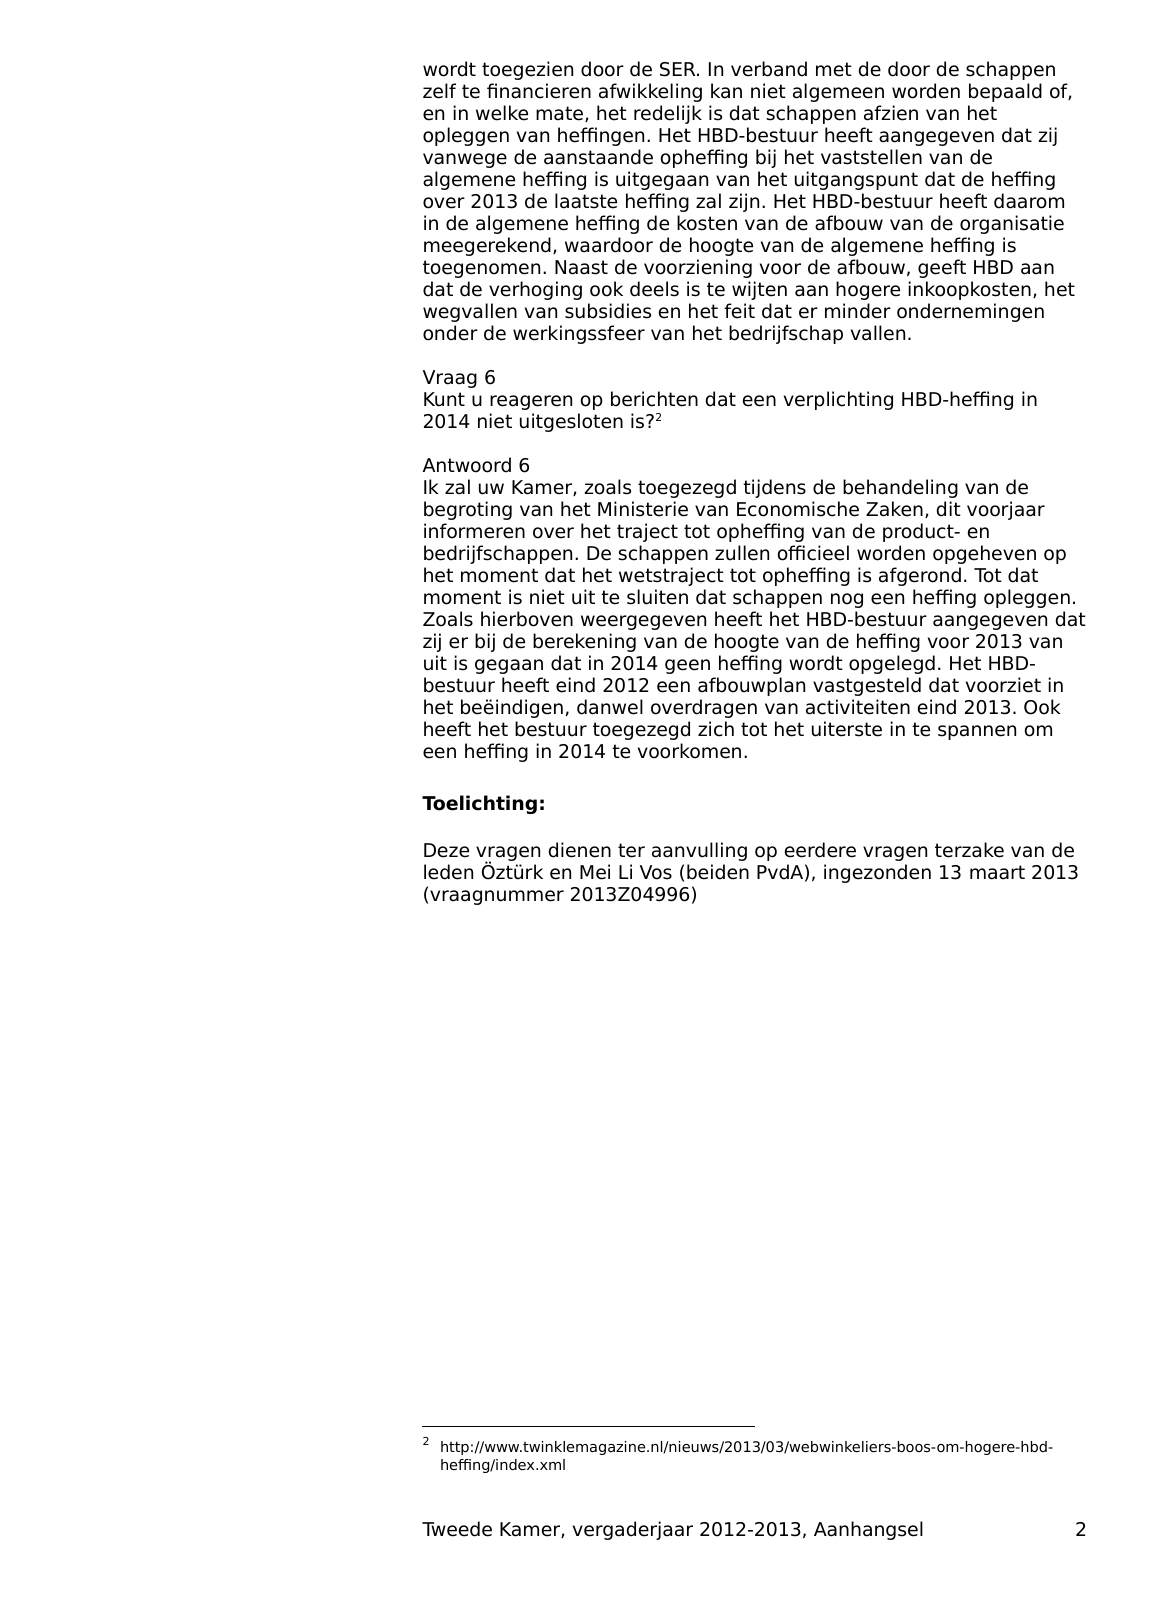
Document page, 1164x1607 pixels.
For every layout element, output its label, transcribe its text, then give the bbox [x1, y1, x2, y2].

text Kunt u reageren op berichten dat een verplichting HBD-heffing in 2014 niet uitgesloten is? [422, 389, 1087, 433]
subtitle Toelichting: [422, 793, 1087, 815]
text http://www.twinklemagazine.nl/nieuws/2013/03/webwinkeliers-boos-om-hogere-hbd-heffing/index.xml [422, 1435, 1087, 1474]
text wordt toegezien door de SER. In verband met de door de schappen zelf te financieren afwikkeling kan niet algemeen worden bepaald of, en in welke mate, het redelijk is dat schappen afzien van het opleggen van heffingen. Het HBD-bestuur heeft aangegeven dat zij vanwege de aanstaande opheffing bij het vaststellen van de algemene heffing is uitgegaan van het uitgangspunt dat de heffing over 2013 de laatste heffing zal zijn. Het HBD-bestuur heeft daarom in de algemene heffing de kosten van de afbouw van de organisatie meegerekend, waardoor de hoogte van de algemene heffing is toegenomen. Naast de voorziening voor de afbouw, geeft HBD aan dat de verhoging ook deels is te wijten aan hogere inkoopkosten, het wegvallen van subsidies en het feit dat er minder ondernemingen onder de werkingssfeer van het bedrijfschap vallen. [422, 59, 1087, 345]
text Vraag 6 [422, 367, 1087, 389]
text Deze vragen dienen ter aanvulling op eerdere vragen terzake van de leden Öztürk en Mei Li Vos (beiden PvdA), ingezonden 13 maart 2013 (vraagnummer 2013Z04996) [422, 840, 1087, 906]
text Antwoord 6 [422, 455, 1087, 477]
text Ik zal uw Kamer, zoals toegezegd tijdens de behandeling van de begroting van het Ministerie van Economische Zaken, dit voorjaar informeren over het traject tot opheffing van de product- en bedrijfschappen. De schappen zullen officieel worden opgeheven op het moment dat het wetstraject tot opheffing is afgerond. Tot dat moment is niet uit te sluiten dat schappen nog een heffing opleggen. Zoals hierboven weergegeven heeft het HBD-bestuur aangegeven dat zij er bij de berekening van de hoogte van de heffing voor 2013 van uit is gegaan dat in 2014 geen heffing wordt opgelegd. Het HBD-bestuur heeft eind 2012 een afbouwplan vastgesteld dat voorziet in het beëindigen, danwel overdragen van activiteiten eind 2013. Ook heeft het bestuur toegezegd zich tot het uiterste in te spannen om een heffing in 2014 te voorkomen. [422, 477, 1087, 763]
